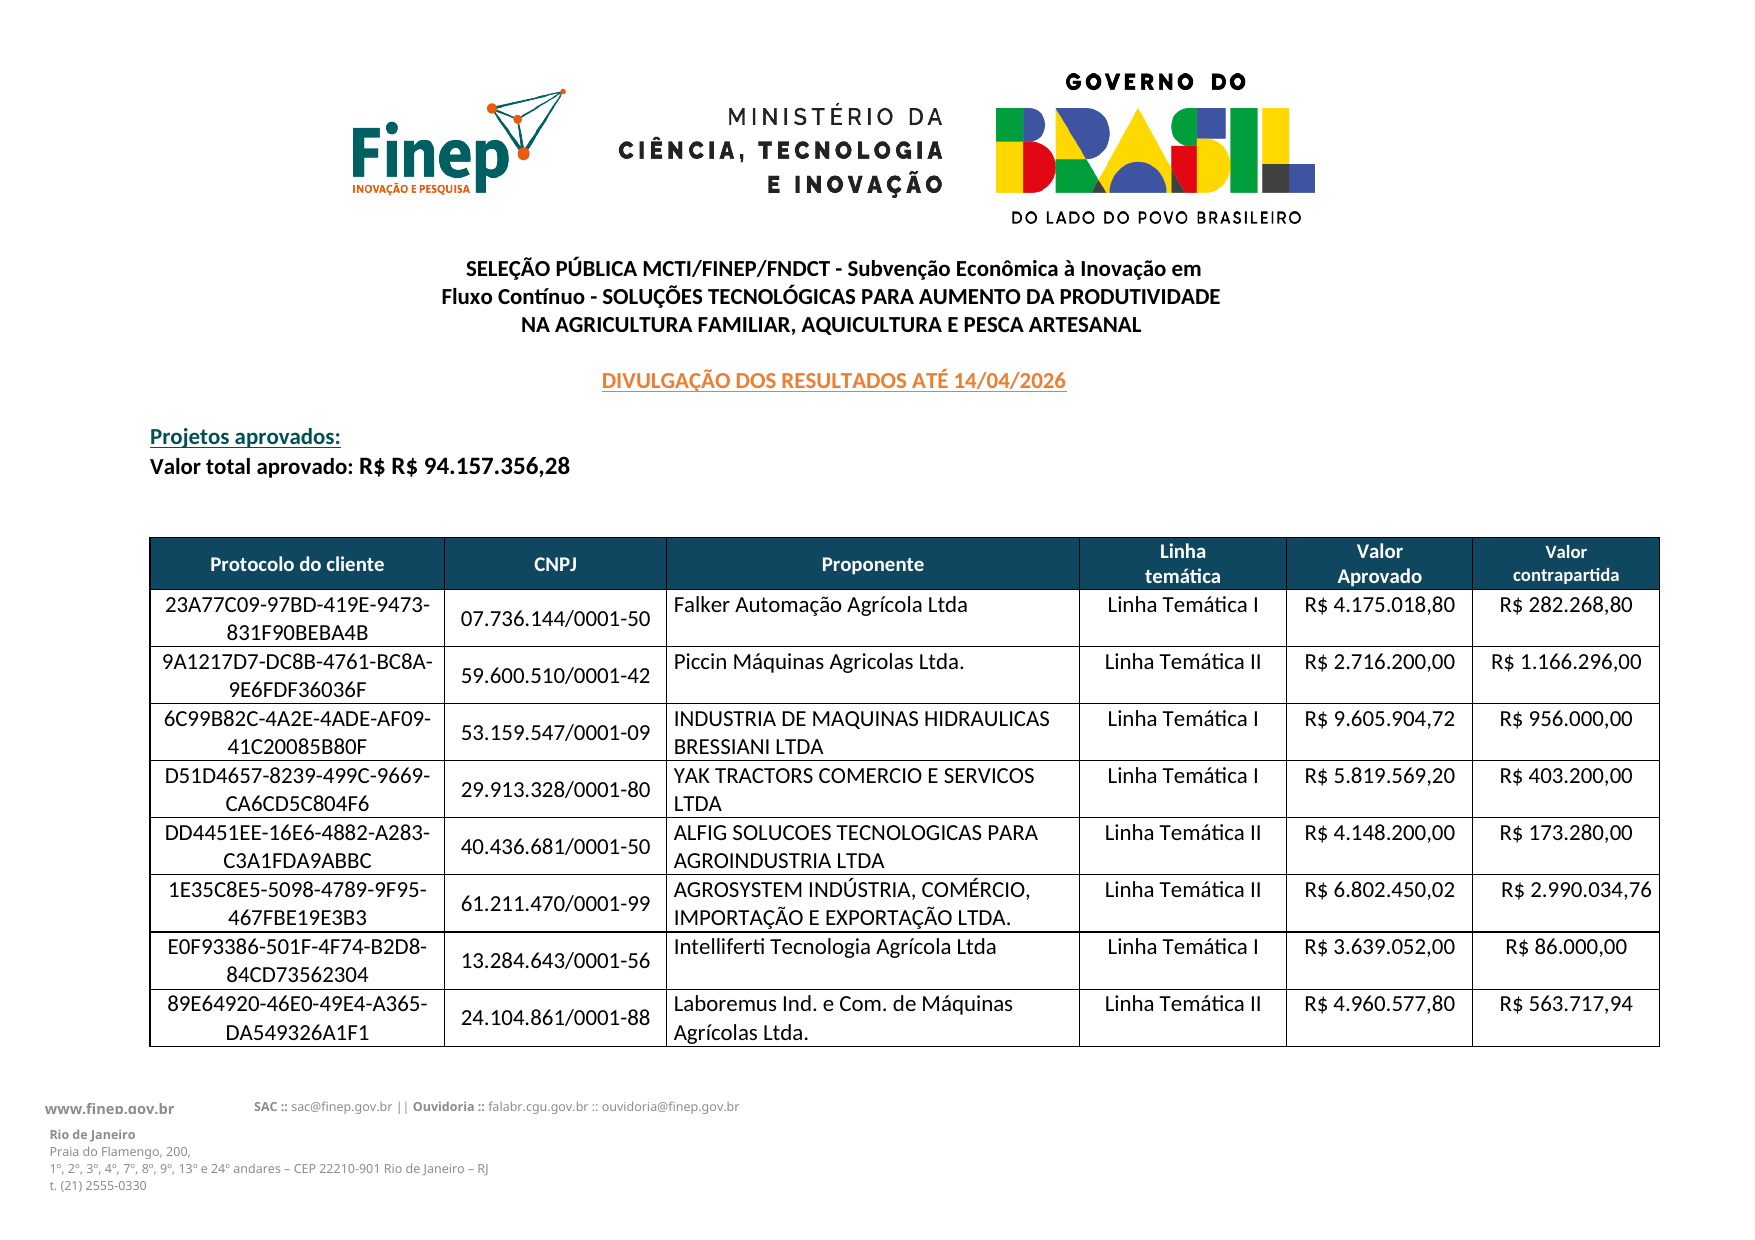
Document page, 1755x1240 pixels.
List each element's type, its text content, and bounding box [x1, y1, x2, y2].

table_cell 53.159.547/0001-09 [445, 704, 666, 760]
table_cell R$ 3.639.052,00 [1287, 933, 1472, 988]
text NA AGRICULTURA FAMILIAR, AQUICULTURA E PESCA ARTESANAL [150, 310, 1518, 338]
table_cell R$ 86.000,00 [1473, 933, 1659, 988]
table_cell R$ 6.802.450,02 [1287, 875, 1472, 931]
text SELEÇÃO PÚBLICA MCTI/FINEP/FNDCT - Subvenção Econômica à Inovação em [150, 254, 1518, 282]
table_cell R$ 956.000,00 [1473, 704, 1659, 760]
table_header Linha temática [1080, 538, 1286, 589]
table_header Protocolo do cliente [151, 538, 444, 589]
text Valor total aprovado: R$ R$ 94.157.356,28 [150, 451, 1518, 481]
table_cell 07.736.144/0001-50 [445, 590, 666, 646]
table_cell YAK TRACTORS COMERCIO E SERVICOS LTDA [667, 761, 1079, 817]
table_cell 29.913.328/0001-80 [445, 761, 666, 817]
table_header Valor Aprovado [1287, 538, 1472, 589]
text DIVULGAÇÃO DOS RESULTADOS ATÉ 14/04/2026 [150, 366, 1518, 394]
table_cell Intelliferti Tecnologia Agrícola Ltda [667, 933, 1079, 988]
table_cell 13.284.643/0001-56 [445, 933, 666, 988]
table_header CNPJ [445, 538, 666, 589]
table_cell R$ 2.716.200,00 [1287, 647, 1472, 703]
table_cell 61.211.470/0001-99 [445, 875, 666, 931]
table_cell DD4451EE-16E6-4882-A283-C3A1FDA9ABBC [151, 818, 444, 874]
table_cell 89E64920-46E0-49E4-A365-DA549326A1F1 [151, 990, 444, 1046]
text Projetos aprovados: [150, 422, 1518, 451]
table_cell R$ 4.148.200,00 [1287, 818, 1472, 874]
table_cell Linha Temática I [1080, 761, 1286, 817]
table_cell Linha Temática I [1080, 590, 1286, 646]
table_header Valor contrapartida [1473, 538, 1659, 589]
table_cell Linha Temática II [1080, 818, 1286, 874]
table_cell Linha Temática II [1080, 990, 1286, 1046]
table_cell 24.104.861/0001-88 [445, 990, 666, 1046]
table_cell Linha Temática I [1080, 933, 1286, 988]
table_cell Falker Automação Agrícola Ltda [667, 590, 1079, 646]
table_header Proponente [667, 538, 1079, 589]
table_cell E0F93386-501F-4F74-B2D8-84CD73562304 [151, 933, 444, 988]
table_cell 6C99B82C-4A2E-4ADE-AF09-41C20085B80F [151, 704, 444, 760]
table_cell 1E35C8E5-5098-4789-9F95-467FBE19E3B3 [151, 875, 444, 931]
table_cell 9A1217D7-DC8B-4761-BC8A-9E6FDF36036F [151, 647, 444, 703]
table_cell INDUSTRIA DE MAQUINAS HIDRAULICAS BRESSIANI LTDA [667, 704, 1079, 760]
table_cell Piccin Máquinas Agricolas Ltda. [667, 647, 1079, 703]
table_cell R$ 4.175.018,80 [1287, 590, 1472, 646]
table_cell R$ 5.819.569,20 [1287, 761, 1472, 817]
table_cell Linha Temática II [1080, 875, 1286, 931]
table_cell AGROSYSTEM INDÚSTRIA, COMÉRCIO, IMPORTAÇÃO E EXPORTAÇÃO LTDA. [667, 875, 1079, 931]
table_cell Linha Temática I [1080, 704, 1286, 760]
table_cell Linha Temática II [1080, 647, 1286, 703]
table_cell R$ 4.960.577,80 [1287, 990, 1472, 1046]
table_cell R$ 2.990.034,76 [1473, 875, 1659, 931]
table_cell 59.600.510/0001-42 [445, 647, 666, 703]
table_cell Laboremus Ind. e Com. de Máquinas Agrícolas Ltda. [667, 990, 1079, 1046]
table_cell 23A77C09-97BD-419E-9473-831F90BEBA4B [151, 590, 444, 646]
table_cell R$ 563.717,94 [1473, 990, 1659, 1046]
table_cell R$ 403.200,00 [1473, 761, 1659, 817]
table_cell R$ 9.605.904,72 [1287, 704, 1472, 760]
table_cell 40.436.681/0001-50 [445, 818, 666, 874]
table_cell R$ 282.268,80 [1473, 590, 1659, 646]
table_cell D51D4657-8239-499C-9669-CA6CD5C804F6 [151, 761, 444, 817]
text Fluxo Contínuo - SOLUÇÕES TECNOLÓGICAS PARA AUMENTO DA PRODUTIVIDADE [150, 282, 1518, 310]
table_cell R$ 173.280,00 [1473, 818, 1659, 874]
table_cell ALFIG SOLUCOES TECNOLOGICAS PARA AGROINDUSTRIA LTDA [667, 818, 1079, 874]
table_cell R$ 1.166.296,00 [1473, 647, 1659, 703]
